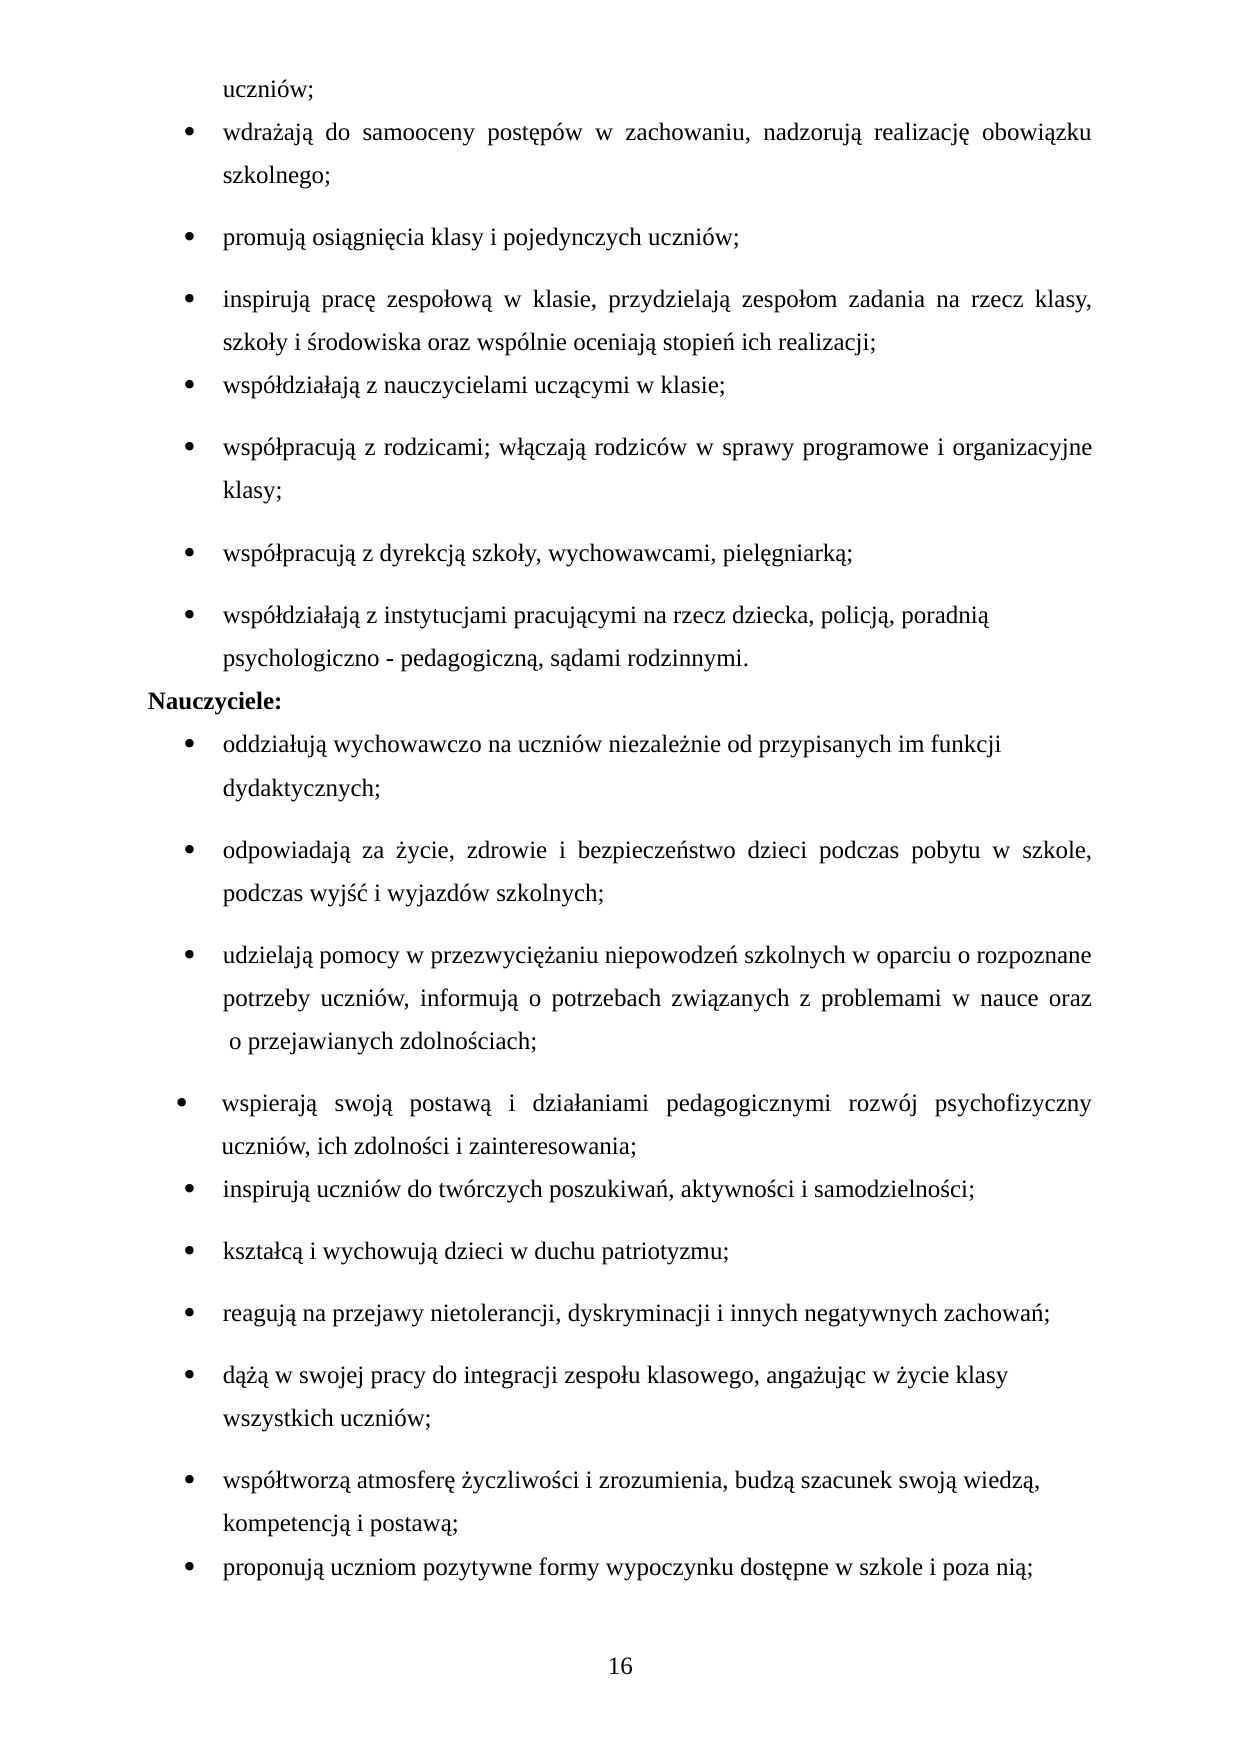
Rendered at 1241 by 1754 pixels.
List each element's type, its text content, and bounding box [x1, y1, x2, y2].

text Nauczyciele: [148, 686, 1093, 715]
list współpracują z dyrekcją szkoły, wychowawcami, pielęgniarką; [185, 538, 1093, 567]
list kształcą i wychowują dzieci w duchu patriotyzmu; [185, 1236, 1093, 1265]
text uczniów; [223, 74, 1093, 102]
text kompetencją i postawą; [223, 1508, 1093, 1537]
list współdziałają z nauczycielami uczącymi w klasie; [185, 370, 1093, 399]
list inspirują pracę zespołową w klasie, przydzielają zespołom zadania na rzecz klasy, szkoły i środowiska oraz wspólnie oceniają stopień ich realizacji; [185, 284, 1093, 356]
list inspirują uczniów do twórczych poszukiwań, aktywności i samodzielności; [185, 1174, 1093, 1203]
list promują osiągnięcia klasy i pojedynczych uczniów; [185, 222, 1093, 251]
text wszystkich uczniów; [223, 1403, 1093, 1432]
list współpracują z rodzicami; włączają rodziców w sprawy programowe i organizacyjne klasy; [185, 432, 1093, 504]
text psychologiczno - pedagogiczną, sądami rodzinnymi. [223, 643, 1093, 672]
list proponują uczniom pozytywne formy wypoczynku dostępne w szkole i poza nią; [185, 1552, 1093, 1580]
list wdrażają do samooceny postępów w zachowaniu, nadzorują realizację obowiązku szkolnego; [185, 117, 1093, 189]
list odpowiadają za życie, zdrowie i bezpieczeństwo dzieci podczas pobytu w szkole, podczas wyjść i wyjazdów szkolnych; [185, 835, 1093, 907]
list reagują na przejawy nietolerancji, dyskryminacji i innych negatywnych zachowań; [185, 1298, 1093, 1327]
list dążą w swojej pracy do integracji zespołu klasowego, angażując w życie klasy [185, 1360, 1093, 1389]
list współdziałają z instytucjami pracującymi na rzecz dziecka, policją, poradnią [185, 600, 1093, 629]
list udzielają pomocy w przezwyciężaniu niepowodzeń szkolnych w oparciu o rozpoznane potrzeby uczniów, informują o potrzebach związanych z problemami w nauce oraz o przejawianych zdolnościach; [185, 940, 1093, 1055]
list oddziałują wychowawczo na uczniów niezależnie od przypisanych im funkcji dydaktycznych; [185, 729, 1093, 801]
list współtworzą atmosferę życzliwości i zrozumienia, budzą szacunek swoją wiedzą, [185, 1465, 1093, 1494]
list wspierają swoją postawą i działaniami pedagogicznymi rozwój psychofizyczny uczniów, ich zdolności i zainteresowania; [177, 1088, 1093, 1160]
